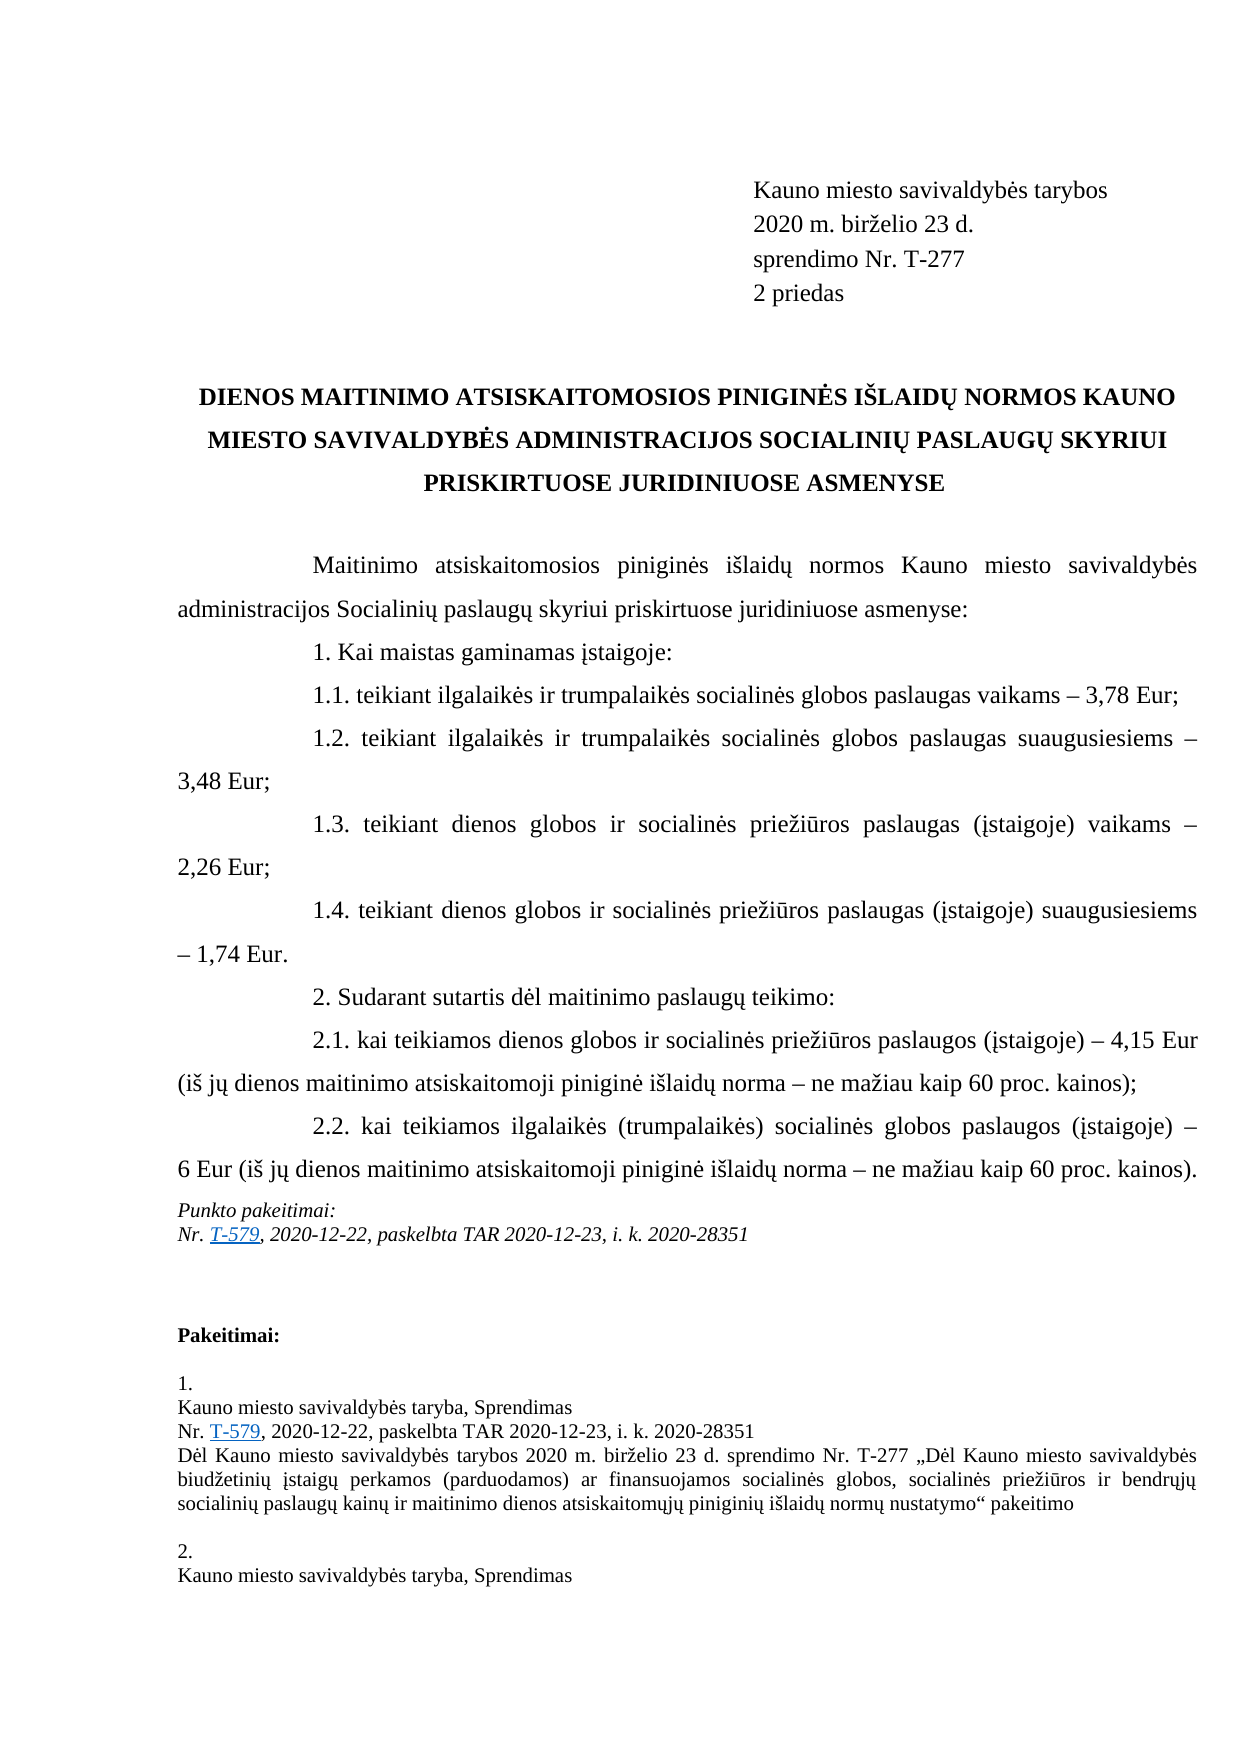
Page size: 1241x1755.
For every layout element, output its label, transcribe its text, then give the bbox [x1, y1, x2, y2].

text Nr. T-579, 2020-12-22, paskelbta TAR 2020-12-23, i. k. 2020-28351 [177, 1222, 1198, 1246]
text DIENOS MAITINIMO ATSISKAITOMOSIOS PINIGINĖS IŠLAIDŲ NORMOS KAUNO MIESTO SAVIVALDYBĖS ADMINISTRACIJOS SOCIALINIŲ PASLAUGŲ SKYRIUI PRISKIRTUOSE JURIDINIUOSE ASMENYSE [177, 382, 1198, 497]
text 1.3. teikiant dienos globos ir socialinės priežiūros paslaugas (įstaigoje) vaikams – 2,26 Eur; [177, 809, 1198, 881]
text 2020 m. birželio 23 d. [207, 209, 1198, 238]
text 1.2. teikiant ilgalaikės ir trumpalaikės socialinės globos paslaugas suaugusiesiems – 3,48 Eur; [177, 723, 1198, 795]
text 1. [177, 1371, 1198, 1395]
text Nr. T-579, 2020-12-22, paskelbta TAR 2020-12-23, i. k. 2020-28351 [177, 1419, 1198, 1443]
text Kauno miesto savivaldybės taryba, Sprendimas [177, 1395, 1198, 1419]
text sprendimo Nr. T-277 [207, 244, 1198, 273]
text 2. Sudarant sutartis dėl maitinimo paslaugų teikimo: [177, 982, 1198, 1011]
text 1. Kai maistas gaminamas įstaigoje: [177, 637, 1198, 666]
text Dėl Kauno miesto savivaldybės tarybos 2020 m. birželio 23 d. sprendimo Nr. T-277 „Dėl Kauno miesto savivaldybės biudžetinių įstaigų perkamos (parduodamos) ar finansuojamos socialinės globos, socialinės priežiūros ir bendrųjų socialinių paslaugų kainų ir maitinimo dienos atsiskaitomųjų piniginių išlaidų normų nustatymo“ pakeitimo [177, 1443, 1198, 1515]
text Maitinimo atsiskaitomosios piniginės išlaidų normos Kauno miesto savivaldybės administracijos Socialinių paslaugų skyriui priskirtuose juridiniuose asmenyse: [177, 551, 1198, 622]
text 1.4. teikiant dienos globos ir socialinės priežiūros paslaugas (įstaigoje) suaugusiesiems – 1,74 Eur. [177, 896, 1198, 967]
text Punkto pakeitimai: [177, 1197, 1198, 1222]
text Kauno miesto savivaldybės taryba, Sprendimas [177, 1563, 1198, 1587]
text 1.1. teikiant ilgalaikės ir trumpalaikės socialinės globos paslaugas vaikams – 3,78 Eur; [177, 680, 1198, 709]
text 2.1. kai teikiamos dienos globos ir socialinės priežiūros paslaugos (įstaigoje) – 4,15 Eur (iš jų dienos maitinimo atsiskaitomoji piniginė išlaidų norma – ne mažiau kaip 60 proc. kainos); [177, 1025, 1198, 1097]
text 2 priedas [207, 278, 1198, 307]
text Kauno miesto savivaldybės tarybos [207, 175, 1198, 204]
text Pakeitimai: [177, 1322, 1198, 1347]
text 2.2. kai teikiamos ilgalaikės (trumpalaikės) socialinės globos paslaugos (įstaigoje) – 6 Eur (iš jų dienos maitinimo atsiskaitomoji piniginė išlaidų norma – ne mažiau kaip 60 proc. kainos). [177, 1111, 1198, 1183]
text 2. [177, 1539, 1198, 1563]
